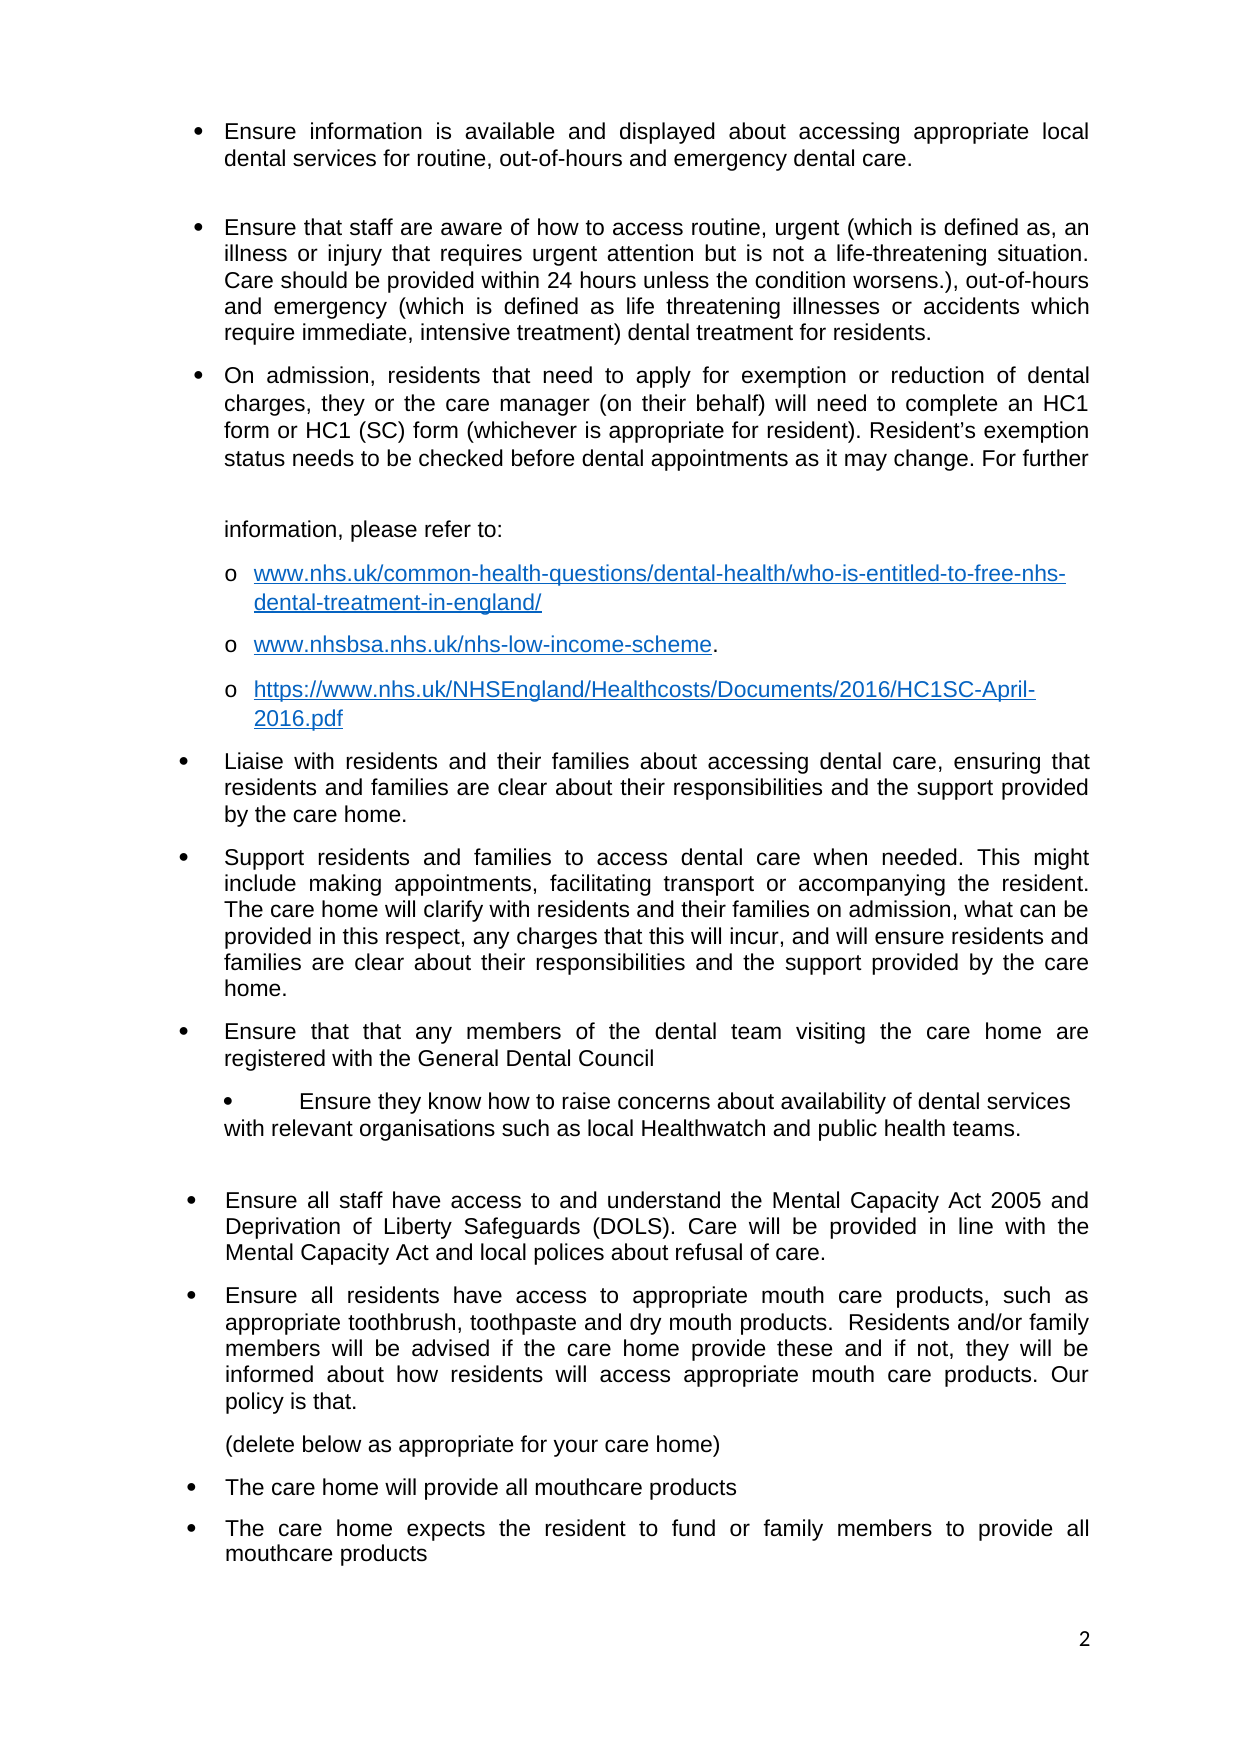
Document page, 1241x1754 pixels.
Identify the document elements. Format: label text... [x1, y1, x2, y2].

list The care home expects the resident to fund or family members to provide all mouthcare products [187, 1517, 1090, 1567]
list Ensure all residents have access to appropriate mouth care products, such as appropriate toothbrush, toothpaste and dry mouth products. Residents and/or family members will be advised if the care home provide these and if not, they will be informed about how residents will access appropriate mouth care products. Our policy is that. [187, 1282, 1090, 1414]
list https://www.nhs.uk/NHSEngland/Healthcosts/Documents/2016/HC1SC-April-2016.pdf [224, 676, 1090, 731]
list Ensure all staff have access to and understand the Mental Capacity Act 2005 and Deprivation of Liberty Safeguards (DOLS). Care will be provided in line with the Mental Capacity Act and local polices about refusal of care. [187, 1187, 1090, 1266]
list Liaise with residents and their families about accessing dental care, ensuring that residents and families are clear about their responsibilities and the support provided by the care home. [179, 748, 1090, 827]
list Ensure they know how to raise concerns about availability of dental services with relevant organisations such as local Healthwatch and public health teams. [224, 1088, 1090, 1169]
list (delete below as appropriate for your care home) [225, 1431, 1090, 1457]
list Support residents and families to access dental care when needed. This might include making appointments, facilitating transport or accompanying the resident. The care home will clarify with residents and their families on admission, what can be provided in this respect, any charges that this will incur, and will ensure residents and families are clear about their responsibilities and the support provided by the care home. [179, 843, 1090, 1002]
list Ensure that that any members of the dental team visiting the care home are registered with the General Dental Council [179, 1018, 1090, 1071]
list www.nhs.uk/common-health-questions/dental-health/who-is-entitled-to-free-nhs-dental-treatment-in-england/ [224, 560, 1090, 615]
list www.nhsbsa.nhs.uk/nhs-low-income-scheme. [224, 631, 1090, 660]
list On admission, residents that need to apply for exemption or reduction of dental charges, they or the care manager (on their behalf) will need to complete an HC1 form or HC1 (SC) form (whichever is appropriate for resident). Resident’s exemption status needs to be checked before dental appointments as it may change. For further [194, 362, 1090, 498]
list information, please refer to: [224, 516, 1090, 542]
list The care home will provide all mouthcare products [187, 1474, 1090, 1500]
list Ensure information is available and displayed about accessing appropriate local dental services for routine, out-of-hours and emergency dental care. [194, 118, 1090, 197]
list Ensure that staff are aware of how to access routine, urgent (which is defined as, an illness or injury that requires urgent attention but is not a life-threatening situation. Care should be provided within 24 hours unless the condition worsens.), out-of-hours and emergency (which is defined as life threatening illnesses or accidents which require immediate, intensive treatment) dental treatment for residents. [194, 214, 1090, 346]
